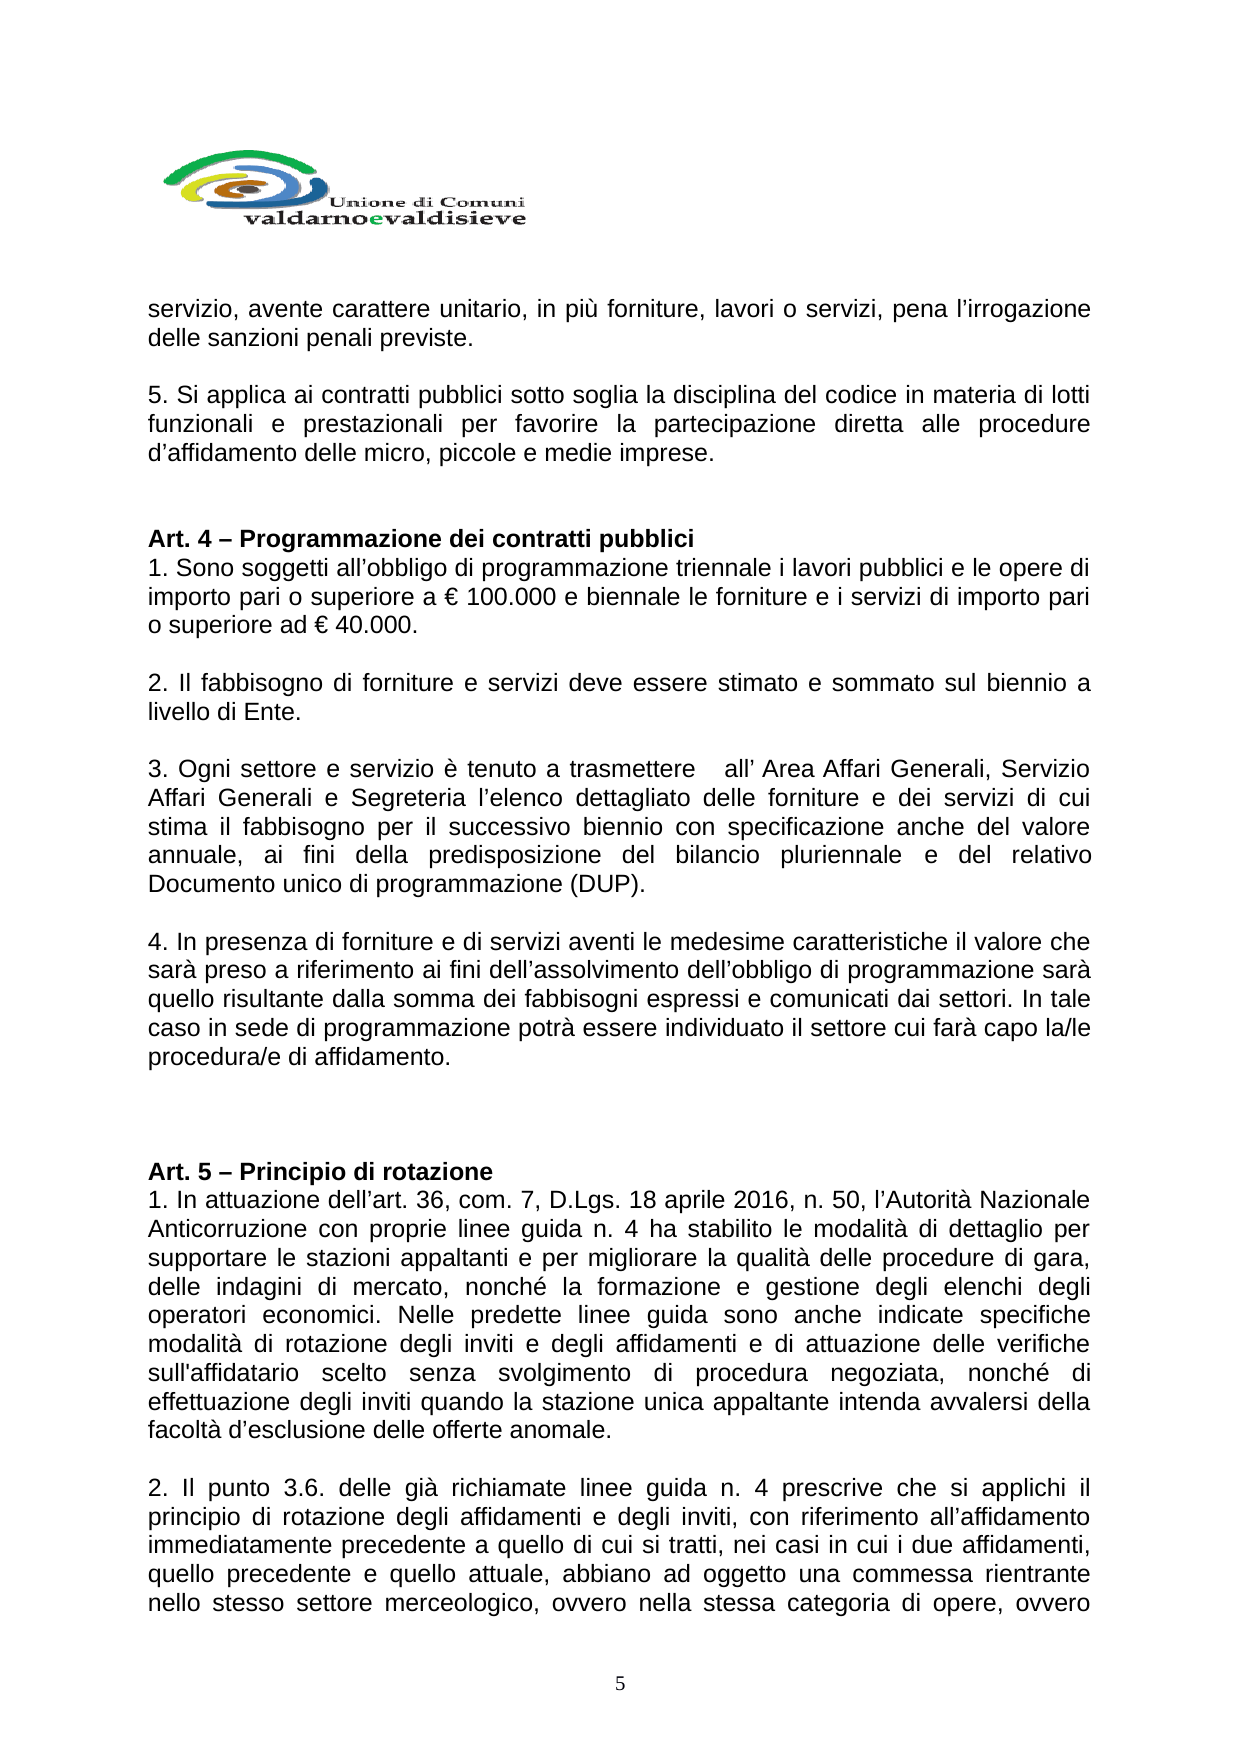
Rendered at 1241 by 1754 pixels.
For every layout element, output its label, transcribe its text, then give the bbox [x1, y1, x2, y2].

text Art. 5 – Principio di rotazione [148, 1157, 1092, 1185]
text 2. Il punto 3.6. delle già richiamate linee guida n. 4 prescrive che si applichi il principio di rotazione degli affidamenti e degli inviti, con riferimento all’affidamento immediatamente precedente a quello di cui si tratti, nei casi in cui i due affidamenti, quello precedente e quello attuale, abbiano ad oggetto una commessa rientrante nello stesso settore merceologico, ovvero nella stessa categoria di opere, ovvero [148, 1473, 1092, 1617]
text 2. Il fabbisogno di forniture e servizi deve essere stimato e sommato sul biennio a livello di Ente. [148, 668, 1092, 725]
text 5. Si applica ai contratti pubblici sotto soglia la disciplina del codice in materia di lotti funzionali e prestazionali per favorire la partecipazione diretta alle procedure d’affidamento delle micro, piccole e medie imprese. [148, 380, 1092, 467]
text Art. 4 – Programmazione dei contratti pubblici [148, 524, 1092, 553]
text 1. In attuazione dell’art. 36, com. 7, D.Lgs. 18 aprile 2016, n. 50, l’Autorità Nazionale Anticorruzione con proprie linee guida n. 4 ha stabilito le modalità di dettaglio per supportare le stazioni appaltanti e per migliorare la qualità delle procedure di gara, delle indagini di mercato, nonché la formazione e gestione degli elenchi degli operatori economici. Nelle predette linee guida sono anche indicate specifiche modalità di rotazione degli inviti e degli affidamenti e di attuazione delle verifiche sull'affidatario scelto senza svolgimento di procedura negoziata, nonché di effettuazione degli inviti quando la stazione unica appaltante intenda avvalersi della facoltà d’esclusione delle offerte anomale. [148, 1185, 1092, 1444]
text 3. Ogni settore e servizio è tenuto a trasmettere all’ Area Affari Generali, Servizio Affari Generali e Segreteria l’elenco dettagliato delle forniture e dei servizi di cui stima il fabbisogno per il successivo biennio con specificazione anche del valore annuale, ai fini della predisposizione del bilancio pluriennale e del relativo Documento unico di programmazione (DUP). [148, 754, 1092, 898]
text servizio, avente carattere unitario, in più forniture, lavori o servizi, pena l’irrogazione delle sanzioni penali previste. [148, 294, 1092, 352]
text 1. Sono soggetti all’obbligo di programmazione triennale i lavori pubblici e le opere di importo pari o superiore a € 100.000 e biennale le forniture e i servizi di importo pari o superiore ad € 40.000. [148, 553, 1092, 639]
text 4. In presenza di forniture e di servizi aventi le medesime caratteristiche il valore che sarà preso a riferimento ai fini dell’assolvimento dell’obbligo di programmazione sarà quello risultante dalla somma dei fabbisogni espressi e comunicati dai settori. In tale caso in sede di programmazione potrà essere individuato il settore cui farà capo la/le procedura/e di affidamento. [148, 927, 1092, 1070]
